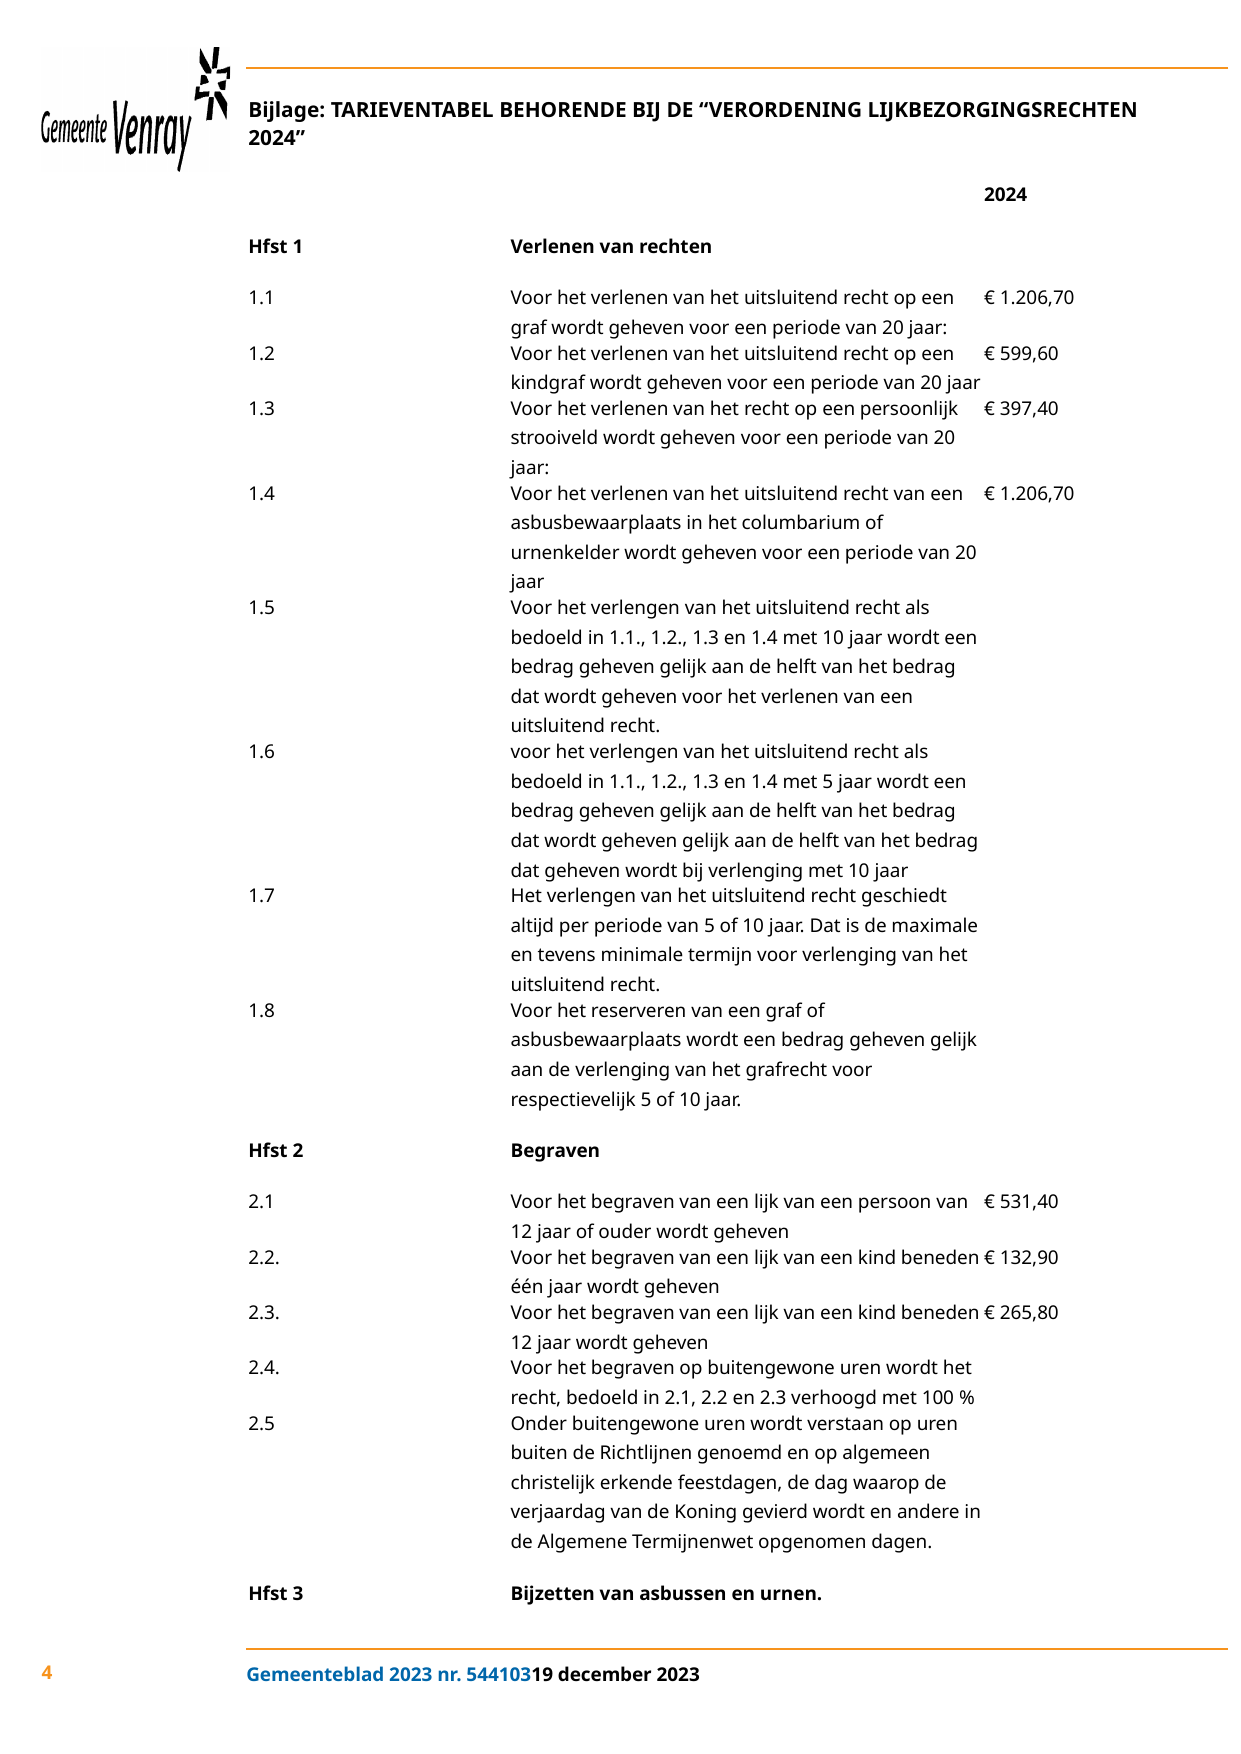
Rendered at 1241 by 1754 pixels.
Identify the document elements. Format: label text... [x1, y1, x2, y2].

table_cell [984, 997, 1152, 1111]
table_cell 2.4. [248, 1355, 510, 1410]
table_cell 1.5 [248, 594, 510, 738]
table_cell Voor het begraven van een lijk van een persoon van 12 jaar of ouder wordt geheven [510, 1189, 984, 1244]
table_cell 1.1 [248, 284, 510, 340]
table_cell 1.2 [248, 340, 510, 395]
table_cell Voor het begraven van een lijk van een kind beneden één jaar wordt geheven [510, 1244, 984, 1299]
table_cell € 599,60 [984, 340, 1152, 395]
table_cell Begraven [510, 1137, 984, 1163]
table_cell [984, 1163, 1152, 1189]
table_cell € 265,80 [984, 1299, 1152, 1354]
table_cell € 531,40 [984, 1189, 1152, 1244]
table_cell Hfst 3 [248, 1580, 510, 1605]
table_cell Voor het verlenen van het uitsluitend recht op een kindgraf wordt geheven voor een periode van 20 jaar [510, 340, 984, 395]
table_cell [984, 883, 1152, 997]
table_cell € 1.206,70 [984, 284, 1152, 340]
text Bijlage: TARIEVENTABEL BEHORENDE BIJ DE “VERORDENING LIJKBEZORGINGSRECHTEN 2024” [248, 95, 1152, 152]
table_cell Onder buitengewone uren wordt verstaan op uren buiten de Richtlijnen genoemd en op algemeen christelijk erkende feestdagen, de dag waarop de verjaardag van de Koning gevierd wordt en andere in de Algemene Termijnenwet opgenomen dagen. [510, 1410, 984, 1554]
table_cell 2.2. [248, 1244, 510, 1299]
table_cell [510, 1554, 984, 1580]
table_cell [984, 1111, 1152, 1137]
table_cell [984, 233, 1152, 259]
table_cell € 397,40 [984, 395, 1152, 480]
table_cell € 132,90 [984, 1244, 1152, 1299]
table_header [510, 181, 984, 207]
table_header 2024 [984, 181, 1152, 207]
table_cell € 1.206,70 [984, 480, 1152, 594]
table_cell 1.4 [248, 480, 510, 594]
table_cell [248, 207, 510, 233]
table_cell Het verlengen van het uitsluitend recht geschiedt altijd per periode van 5 of 10 jaar. Dat is de maximale en tevens minimale termijn voor verlenging van het uitsluitend recht. [510, 883, 984, 997]
table_cell [248, 1111, 510, 1137]
table_header [248, 181, 510, 207]
table_cell [248, 1554, 510, 1580]
table_cell [510, 1111, 984, 1137]
table_cell [248, 1163, 510, 1189]
table_cell 1.8 [248, 997, 510, 1111]
table_cell [984, 1410, 1152, 1554]
table_cell [984, 207, 1152, 233]
table_cell [248, 259, 510, 284]
table_cell [984, 1137, 1152, 1163]
table_cell [984, 594, 1152, 738]
table_cell Voor het reserveren van een graf of asbusbewaarplaats wordt een bedrag geheven gelijk aan de verlenging van het grafrecht voor respectievelijk 5 of 10 jaar. [510, 997, 984, 1111]
table_cell Hfst 2 [248, 1137, 510, 1163]
picture [41, 47, 231, 172]
table_cell [984, 1355, 1152, 1410]
table_cell Bijzetten van asbussen en urnen. [510, 1580, 984, 1605]
table_cell 1.7 [248, 883, 510, 997]
table_cell [984, 1580, 1152, 1605]
table_cell 2.1 [248, 1189, 510, 1244]
table_cell 1.6 [248, 739, 510, 882]
table_cell Voor het verlengen van het uitsluitend recht als bedoeld in 1.1., 1.2., 1.3 en 1.4 met 10 jaar wordt een bedrag geheven gelijk aan de helft van het bedrag dat wordt geheven voor het verlenen van een uitsluitend recht. [510, 594, 984, 738]
table_cell [984, 259, 1152, 284]
table_cell [984, 739, 1152, 882]
table_cell Verlenen van rechten [510, 233, 984, 259]
table_cell Voor het verlenen van het uitsluitend recht van een asbusbewaarplaats in het columbarium of urnenkelder wordt geheven voor een periode van 20 jaar [510, 480, 984, 594]
table_cell Voor het verlenen van het uitsluitend recht op een graf wordt geheven voor een periode van 20 jaar: [510, 284, 984, 340]
table_cell [510, 207, 984, 233]
table_cell 2.3. [248, 1299, 510, 1354]
table_cell [984, 1554, 1152, 1580]
table_cell Voor het begraven van een lijk van een kind beneden 12 jaar wordt geheven [510, 1299, 984, 1354]
table_cell [510, 259, 984, 284]
table_cell 1.3 [248, 395, 510, 480]
table_cell voor het verlengen van het uitsluitend recht als bedoeld in 1.1., 1.2., 1.3 en 1.4 met 5 jaar wordt een bedrag geheven gelijk aan de helft van het bedrag dat wordt geheven gelijk aan de helft van het bedrag dat geheven wordt bij verlenging met 10 jaar [510, 739, 984, 882]
table_cell Hfst 1 [248, 233, 510, 259]
table_cell Voor het begraven op buitengewone uren wordt het recht, bedoeld in 2.1, 2.2 en 2.3 verhoogd met 100 % [510, 1355, 984, 1410]
table_cell Voor het verlenen van het recht op een persoonlijk strooiveld wordt geheven voor een periode van 20 jaar: [510, 395, 984, 480]
table_cell 2.5 [248, 1410, 510, 1554]
table_cell [510, 1163, 984, 1189]
